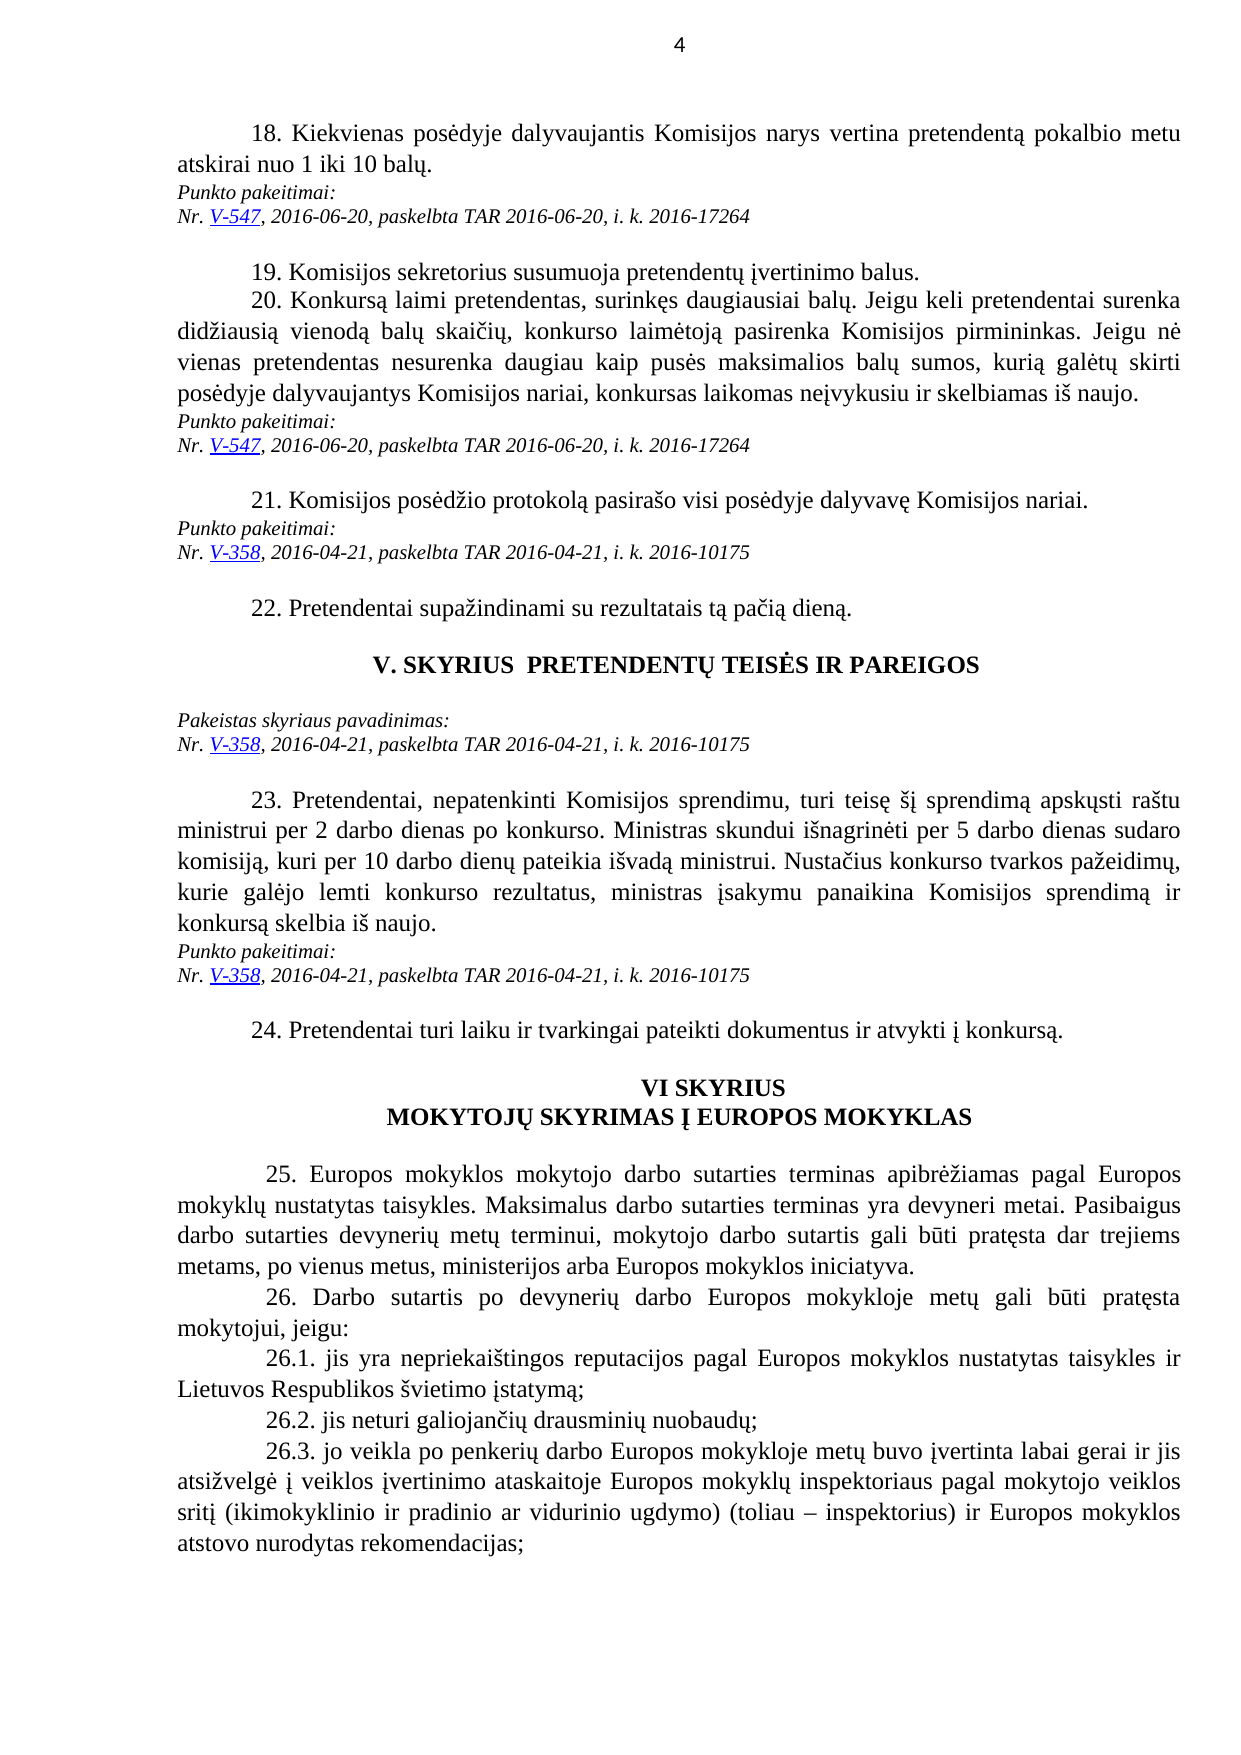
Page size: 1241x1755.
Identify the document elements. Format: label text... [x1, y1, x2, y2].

text 23. Pretendentai, nepatenkinti Komisijos sprendimu, turi teisę šį sprendimą apskųsti raštu ministrui per 2 darbo dienas po konkurso. Ministras skundui išnagrinėti per 5 darbo dienas sudaro komisiją, kuri per 10 darbo dienų pateikia išvadą ministrui. Nustačius konkurso tvarkos pažeidimų, kurie galėjo lemti konkurso rezultatus, ministras įsakymu panaikina Komisijos sprendimą ir konkursą skelbia iš naujo. [177, 785, 1182, 937]
text 19. Komisijos sekretorius susumuoja pretendentų įvertinimo balus. [177, 257, 1182, 286]
text Punkto pakeitimai: [177, 408, 1182, 433]
text V. SKYRIUS PRETENDENTŲ TEISĖS IR PAREIGOS [177, 651, 1182, 679]
text 26. Darbo sutartis po devynerių darbo Europos mokykloje metų gali būti pratęsta mokytojui, jeigu: [177, 1282, 1182, 1342]
text Pakeistas skyriaus pavadinimas: [177, 708, 1182, 732]
text 22. Pretendentai supažindinami su rezultatais tą pačią dieną. [177, 593, 1182, 622]
text Nr. V-358, 2016-04-21, paskelbta TAR 2016-04-21, i. k. 2016-10175 [177, 732, 1182, 756]
text Punkto pakeitimai: [177, 938, 1182, 963]
text Nr. V-358, 2016-04-21, paskelbta TAR 2016-04-21, i. k. 2016-10175 [177, 540, 1182, 564]
text 18. Kiekvienas posėdyje dalyvaujantis Komisijos narys vertina pretendentą pokalbio metu atskirai nuo 1 iki 10 balų. [177, 118, 1182, 178]
text 26.3. jo veikla po penkerių darbo Europos mokykloje metų buvo įvertinta labai gerai ir jis atsižvelgė į veiklos įvertinimo ataskaitoje Europos mokyklų inspektoriaus pagal mokytojo veiklos sritį (ikimokyklinio ir pradinio ar vidurinio ugdymo) (toliau – inspektorius) ir Europos mokyklos atstovo nurodytas rekomendacijas; [177, 1436, 1182, 1557]
text 25. Europos mokyklos mokytojo darbo sutarties terminas apibrėžiamas pagal Europos mokyklų nustatytas taisykles. Maksimalus darbo sutarties terminas yra devyneri metai. Pasibaigus darbo sutarties devynerių metų terminui, mokytojo darbo sutartis gali būti pratęsta dar trejiems metams, po vienus metus, ministerijos arba Europos mokyklos iniciatyva. [177, 1159, 1182, 1280]
text Nr. V-547, 2016-06-20, paskelbta TAR 2016-06-20, i. k. 2016-17264 [177, 433, 1182, 457]
text 26.1. jis yra nepriekaištingos reputacijos pagal Europos mokyklos nustatytas taisykles ir Lietuvos Respublikos švietimo įstatymą; [177, 1343, 1182, 1403]
text MOKYTOJŲ SKYRIMAS Į EUROPOS MOKYKLAS [177, 1102, 1182, 1130]
text Nr. V-358, 2016-04-21, paskelbta TAR 2016-04-21, i. k. 2016-10175 [177, 963, 1182, 987]
text 20. Konkursą laimi pretendentas, surinkęs daugiausiai balų. Jeigu keli pretendentai surenka didžiausią vienodą balų skaičių, konkurso laimėtoją pasirenka Komisijos pirmininkas. Jeigu nė vienas pretendentas nesurenka daugiau kaip pusės maksimalios balų sumos, kurią galėtų skirti posėdyje dalyvaujantys Komisijos nariai, konkursas laikomas neįvykusiu ir skelbiamas iš naujo. [177, 286, 1182, 407]
text VI SKYRIUS [177, 1073, 1182, 1102]
text Nr. V-547, 2016-06-20, paskelbta TAR 2016-06-20, i. k. 2016-17264 [177, 204, 1182, 228]
text 26.2. jis neturi galiojančių drausminių nuobaudų; [177, 1405, 1182, 1434]
text 24. Pretendentai turi laiku ir tvarkingai pateikti dokumentus ir atvykti į konkursą. [177, 1015, 1182, 1044]
text Punkto pakeitimai: [177, 516, 1182, 540]
text 21. Komisijos posėdžio protokolą pasirašo visi posėdyje dalyvavę Komisijos nariai. [177, 485, 1182, 514]
text Punkto pakeitimai: [177, 180, 1182, 204]
